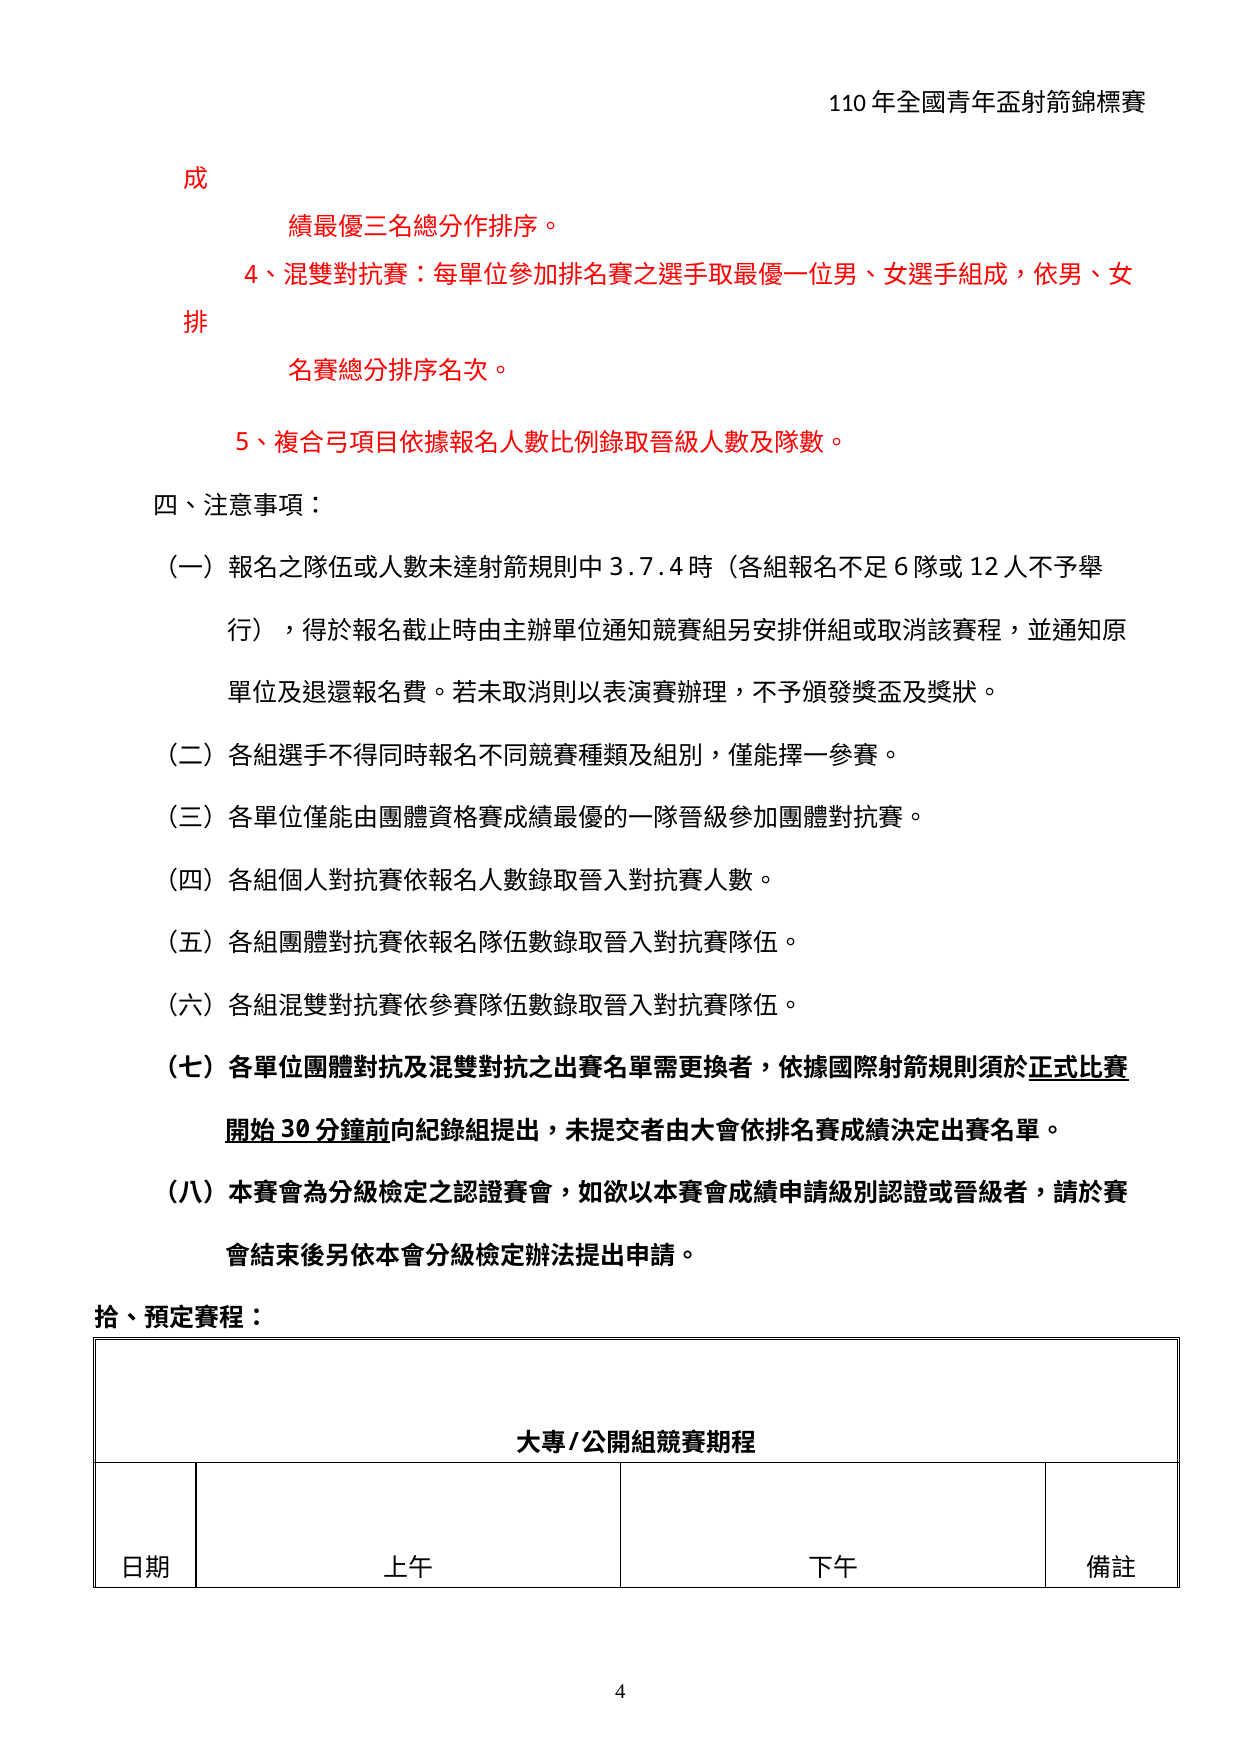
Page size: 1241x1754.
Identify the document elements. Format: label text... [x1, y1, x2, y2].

text （三）各單位僅能由團體資格賽成績最優的一隊晉級參加團體對抗賽。 [153, 774, 1146, 837]
text 拾、預定賽程： [94, 1274, 1146, 1337]
text 成 [183, 149, 1146, 197]
text （八）本賽會為分級檢定之認證賽會，如欲以本賽會成績申請級別認證或晉級者，請於賽會結束後另依本會分級檢定辦法提出申請。 [154, 1149, 1146, 1274]
text （一）報名之隊伍或人數未達射箭規則中3.7.4時（各組報名不足6隊或12人不予舉行），得於報名截止時由主辦單位通知競賽組另安排併組或取消該賽程，並通知原單位及退還報名費。若未取消則以表演賽辦理，不予頒發獎盃及獎狀。 [154, 524, 1146, 712]
table_cell 日期 [96, 1463, 195, 1587]
table_header 大專/公開組競賽期程 [96, 1340, 1177, 1462]
text （六）各組混雙對抗賽依參賽隊伍數錄取晉入對抗賽隊伍。 [151, 962, 1146, 1024]
text （二）各組選手不得同時報名不同競賽種類及組別，僅能擇一參賽。 [153, 712, 1146, 774]
text （七）各單位團體對抗及混雙對抗之出賽名單需更換者，依據國際射箭規則須於正式比賽開始30分鐘前向紀錄組提出，未提交者由大會依排名賽成績決定出賽名單。 [154, 1024, 1146, 1149]
table_cell 上午 [197, 1463, 620, 1587]
text 四、注意事項： [153, 462, 1146, 524]
text 績最優三名總分作排序。 [183, 197, 1146, 245]
text （五）各組團體對抗賽依報名隊伍數錄取晉入對抗賽隊伍。 [153, 899, 1146, 962]
text 名賽總分排序名次。 [183, 341, 1146, 389]
text 5、複合弓項目依據報名人數比例錄取晉級人數及隊數。 [234, 399, 1146, 462]
table_cell 備註 [1046, 1463, 1177, 1587]
table_cell 下午 [621, 1463, 1045, 1587]
text （四）各組個人對抗賽依報名人數錄取晉入對抗賽人數。 [153, 837, 1146, 899]
text 4、混雙對抗賽：每單位參加排名賽之選手取最優一位男、女選手組成，依男、女排 [183, 245, 1146, 341]
